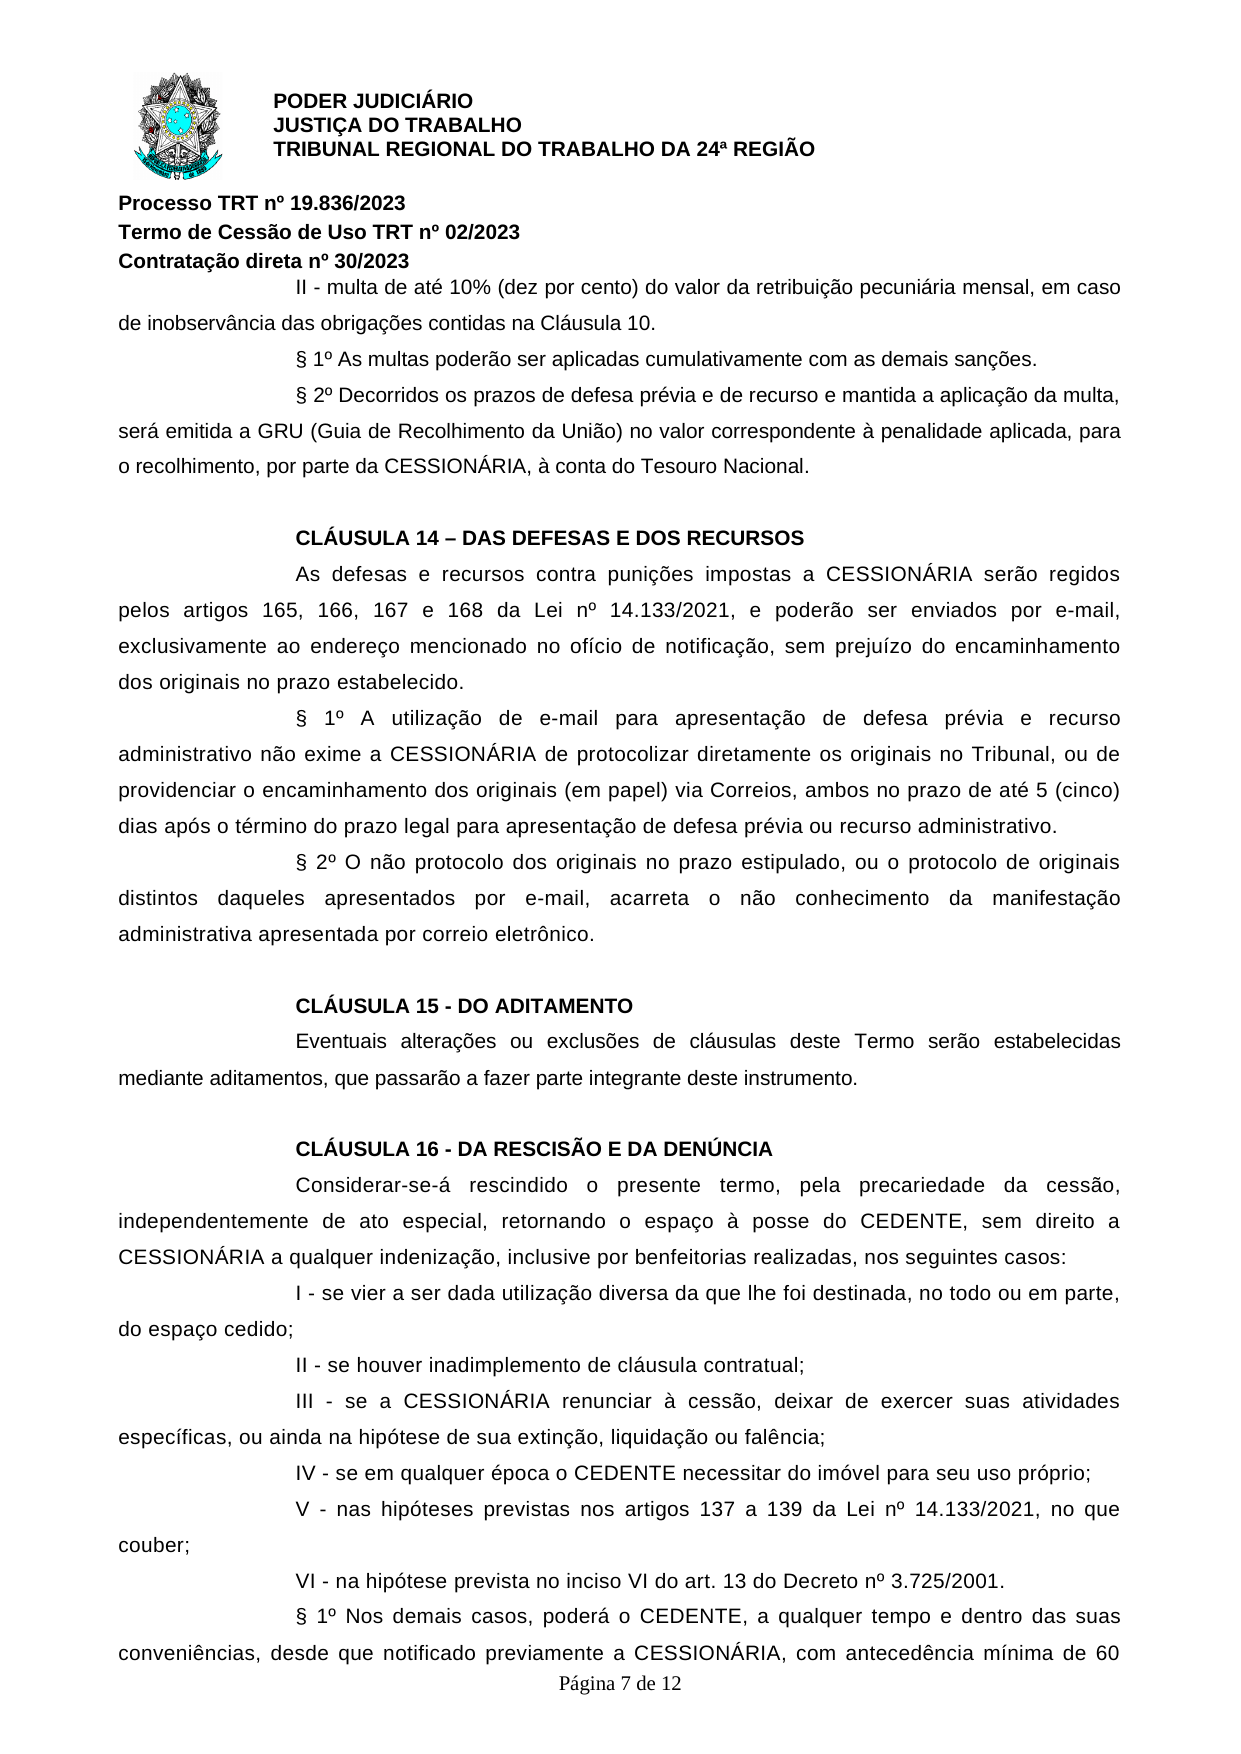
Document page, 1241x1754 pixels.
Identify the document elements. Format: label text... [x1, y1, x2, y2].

text § 2º O não protocolo dos originais no prazo estipulado, ou o protocolo de originais distintos daqueles apresentados por e-mail, acarreta o não conhecimento da manifestação administrativa apresentada por correio eletrônico. [118, 850, 1122, 946]
text II - se houver inadimplemento de cláusula contratual; [118, 1353, 1122, 1377]
text III - se a CESSIONÁRIA renunciar à cessão, deixar de exercer suas atividades específicas, ou ainda na hipótese de sua extinção, liquidação ou falência; [118, 1389, 1122, 1449]
text § 1º Nos demais casos, poderá o CEDENTE, a qualquer tempo e dentro das suas conveniências, desde que notificado previamente a CESSIONÁRIA, com antecedência mínima de 60 [118, 1604, 1122, 1664]
text Considerar-se-á rescindido o presente termo, pela precariedade da cessão, independentemente de ato especial, retornando o espaço à posse do CEDENTE, sem direito a CESSIONÁRIA a qualquer indenização, inclusive por benfeitorias realizadas, nos seguintes casos: [118, 1173, 1122, 1269]
text CLÁUSULA 15 - DO ADITAMENTO [118, 993, 1122, 1017]
text V - nas hipóteses previstas nos artigos 137 a 139 da Lei nº 14.133/2021, no que couber; [118, 1497, 1122, 1556]
text CLÁUSULA 16 - DA RESCISÃO E DA DENÚNCIA [118, 1137, 1122, 1161]
text § 1º A utilização de e-mail para apresentação de defesa prévia e recurso administrativo não exime a CESSIONÁRIA de protocolizar diretamente os originais no Tribunal, ou de providenciar o encaminhamento dos originais (em papel) via Correios, ambos no prazo de até 5 (cinco) dias após o término do prazo legal para apresentação de defesa prévia ou recurso administrativo. [118, 706, 1122, 838]
text I - se vier a ser dada utilização diversa da que lhe foi destinada, no todo ou em parte, do espaço cedido; [118, 1281, 1122, 1341]
text IV - se em qualquer época o CEDENTE necessitar do imóvel para seu uso próprio; [118, 1461, 1122, 1484]
text CLÁUSULA 14 – DAS DEFESAS E DOS RECURSOS [118, 526, 1122, 550]
text VI - na hipótese prevista no inciso VI do art. 13 do Decreto nº 3.725/2001. [118, 1568, 1122, 1592]
text As defesas e recursos contra punições impostas a CESSIONÁRIA serão regidos pelos artigos 165, 166, 167 e 168 da Lei nº 14.133/2021, e poderão ser enviados por e-mail, exclusivamente ao endereço mencionado no ofício de notificação, sem prejuízo do encaminhamento dos originais no prazo estabelecido. [118, 562, 1122, 694]
text § 1º As multas poderão ser aplicadas cumulativamente com as demais sanções. [118, 347, 1122, 371]
text II - multa de até 10% (dez por cento) do valor da retribuição pecuniária mensal, em caso de inobservância das obrigações contidas na Cláusula 10. [118, 275, 1122, 334]
text § 2º Decorridos os prazos de defesa prévia e de recurso e mantida a aplicação da multa, será emitida a GRU (Guia de Recolhimento da União) no valor correspondente à penalidade aplicada, para o recolhimento, por parte da CESSIONÁRIA, à conta do Tesouro Nacional. [118, 382, 1122, 478]
text Eventuais alterações ou exclusões de cláusulas deste Termo serão estabelecidas mediante aditamentos, que passarão a fazer parte integrante deste instrumento. [118, 1029, 1122, 1089]
